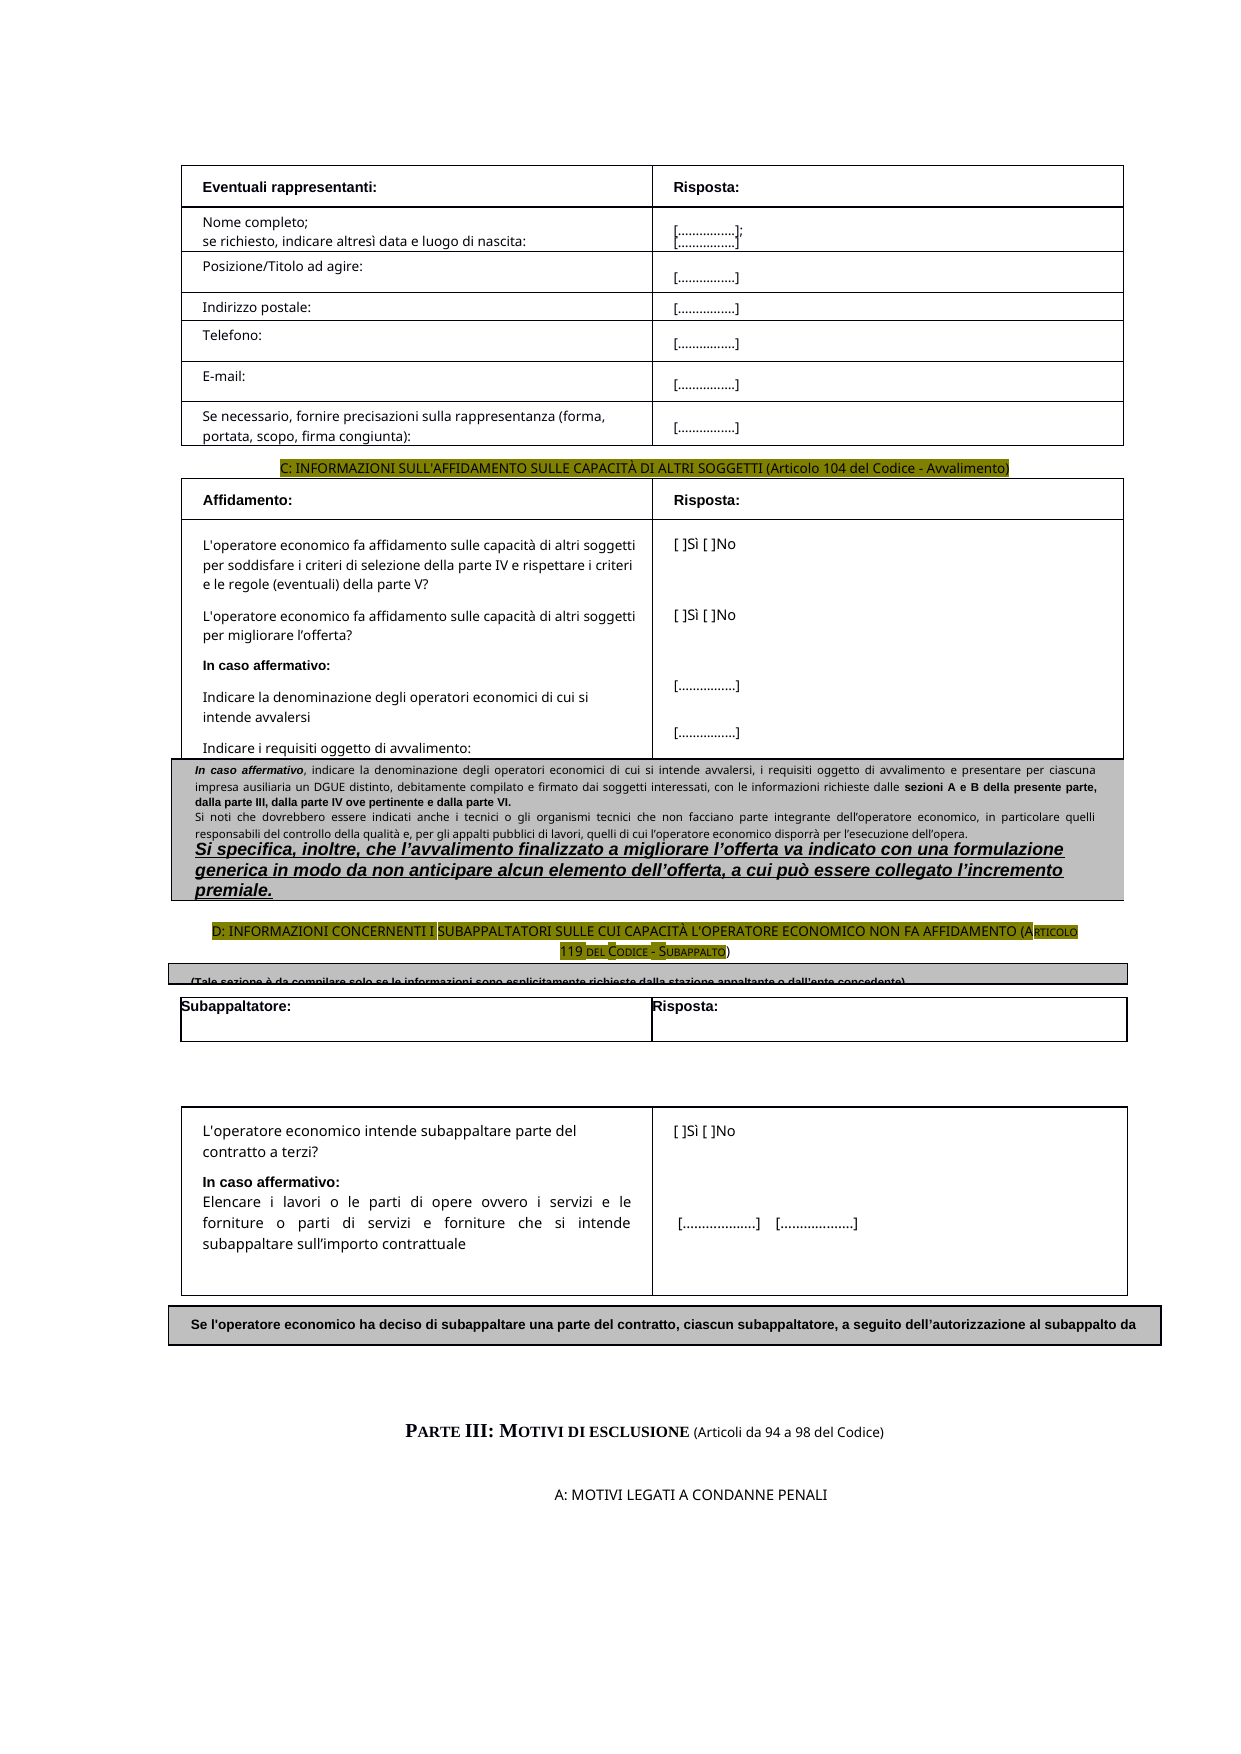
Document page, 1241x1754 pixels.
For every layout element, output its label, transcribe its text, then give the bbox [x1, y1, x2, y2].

table_cell [172, 519, 181, 758]
table_cell [………….…] [653, 293, 1123, 320]
text (Tale sezione è da compilare solo se le informazioni sono esplicitamente richieste dalla stazione appaltante o dall’ente concedente). [180, 966, 1127, 984]
text Se l'operatore economico ha deciso di subappaltare una parte del contratto, ciascun subappaltatore, a seguito dell’autorizzazione al subappalto da parte della stazione appaltante o ente concedente, dovrà compilare il DGUE. [180, 1308, 1161, 1345]
table_header Eventuali rappresentanti: [182, 166, 652, 206]
table_cell [………….…] [653, 402, 1123, 445]
table_cell Posizione/Titolo ad agire: [182, 252, 652, 292]
table_cell Indirizzo postale: [182, 293, 652, 320]
table_cell [ ]Sì [ ]No [ ]Sì [ ]No [………….…] [………….…] [653, 520, 1123, 758]
table_header [172, 478, 181, 519]
table_cell […………….] [653, 362, 1123, 401]
table_cell E-mail: [182, 362, 652, 401]
table_cell [………….…] [653, 321, 1123, 361]
table_cell In caso affermativo, indicare la denominazione degli operatori economici di cui si intende avvalersi, i requisiti oggetto di avvalimento e presentare per ciascuna impresa ausiliaria un DGUE distinto, debitamente compilato e firmato dai soggetti interessati, con le informazioni richieste dalle sezioni A e B della presente parte, dalla parte III, dalla parte IV ove pertinente e dalla parte VI. Si noti che dovrebbero essere indicati anche i tecnici o gli organismi tecnici che non facciano parte integrante dell’operatore economico, in particolare quelli responsabili del controllo della qualità e, per gli appalti pubblici di lavori, quelli di cui l’operatore economico disporrà per l’esecuzione dell’opera. Si specifica, inoltre, che l’avvalimento finalizzato a migliorare l’offerta va indicato con una formulazione generica in modo da non anticipare alcun elemento dell’offerta, a cui può essere collegato l’incremento premiale. [172, 760, 1124, 900]
table_cell […………….]; […………….] [653, 208, 1123, 251]
text C: INFORMAZIONI SULL'AFFIDAMENTO SULLE CAPACITÀ DI ALTRI SOGGETTI (Articolo 104 del Codice - Avvalimento) [207, 459, 1082, 477]
subtitle A: MOTIVI LEGATI A CONDANNE PENALI [207, 1484, 1082, 1504]
table_header Risposta: [653, 479, 1123, 519]
table_header L'operatore economico intende subappaltare parte del contratto a terzi? In caso affermativo: Elencare i lavori o le parti di opere ovvero i servizi e le forniture o parti di servizi e forniture che si intende subappaltare sull’importo contrattuale [182, 1108, 652, 1294]
table_header Affidamento: [182, 479, 652, 519]
table_cell L'operatore economico fa affidamento sulle capacità di altri soggetti per soddisfare i criteri di selezione della parte IV e rispettare i criteri e le regole (eventuali) della parte V? L'operatore economico fa affidamento sulle capacità di altri soggetti per migliorare l’offerta? In caso affermativo: Indicare la denominazione degli operatori economici di cui si intende avvalersi Indicare i requisiti oggetto di avvalimento: [182, 520, 652, 758]
table_header [ ]Sì [ ]No [……………….] [……………….] [653, 1108, 1127, 1294]
table_cell Telefono: [182, 321, 652, 361]
table_cell Se necessario, fornire precisazioni sulla rappresentanza (forma, portata, scopo, firma congiunta): [182, 402, 652, 445]
table_header Risposta: [653, 166, 1123, 206]
table_cell [………….…] [653, 252, 1123, 292]
text D: INFORMAZIONI CONCERNENTI I SUBAPPALTATORI SULLE CUI CAPACITÀ L'OPERATORE ECONOMICO NON FA AFFIDAMENTO (ARTICOLO 119 DEL CODICE - SUBAPPALTO) [207, 922, 1082, 960]
table_cell Nome completo; se richiesto, indicare altresì data e luogo di nascita: [182, 208, 652, 251]
text PARTE III: MOTIVI DI ESCLUSIONE (Articoli da 94 a 98 del Codice) [207, 1419, 1082, 1442]
